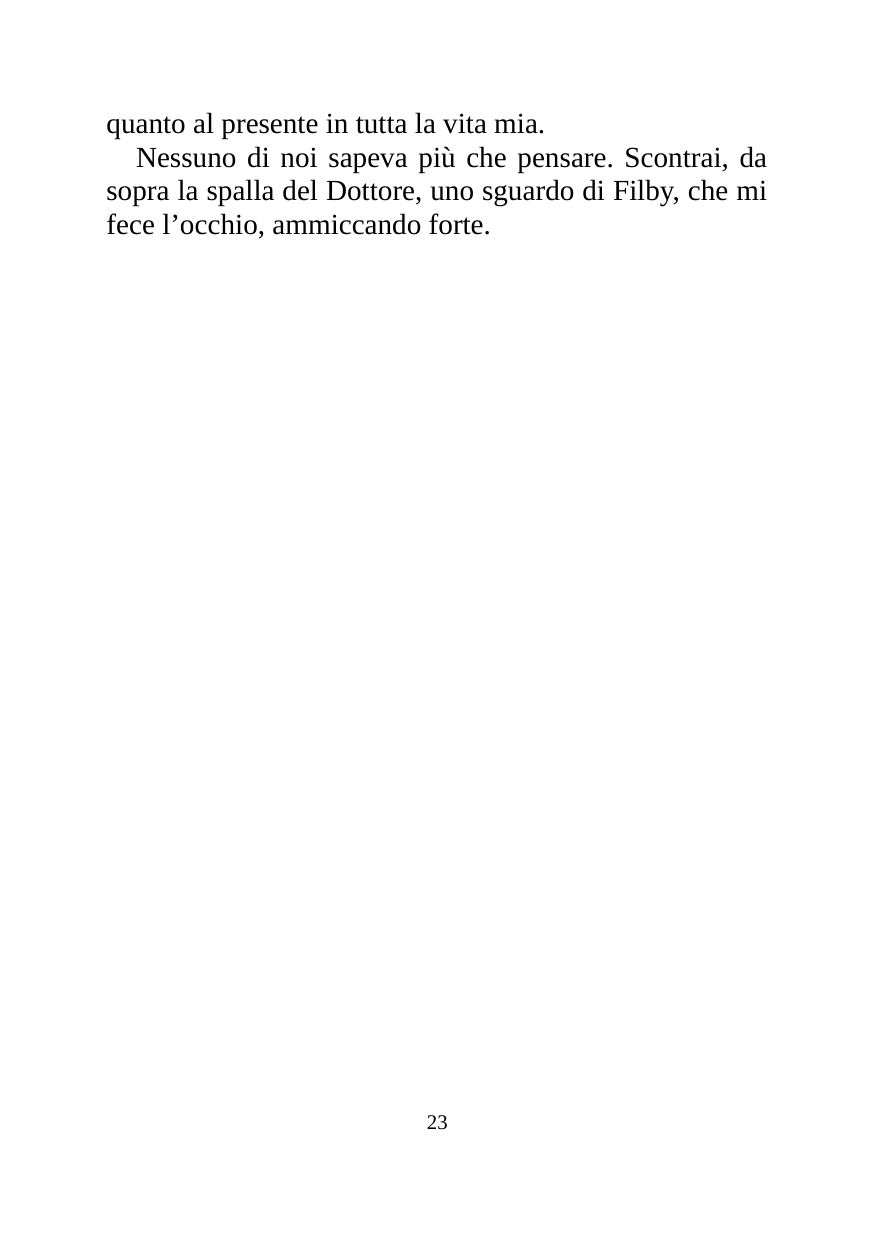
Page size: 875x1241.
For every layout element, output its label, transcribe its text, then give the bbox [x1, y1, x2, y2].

text quanto al presente in tutta la vita mia. [106, 106, 768, 140]
text Nessuno di noi sapeva più che pensare. Scontrai, da sopra la spalla del Dottore, uno sguardo di Filby, che mi fece l’occhio, ammiccando forte. [106, 140, 768, 240]
